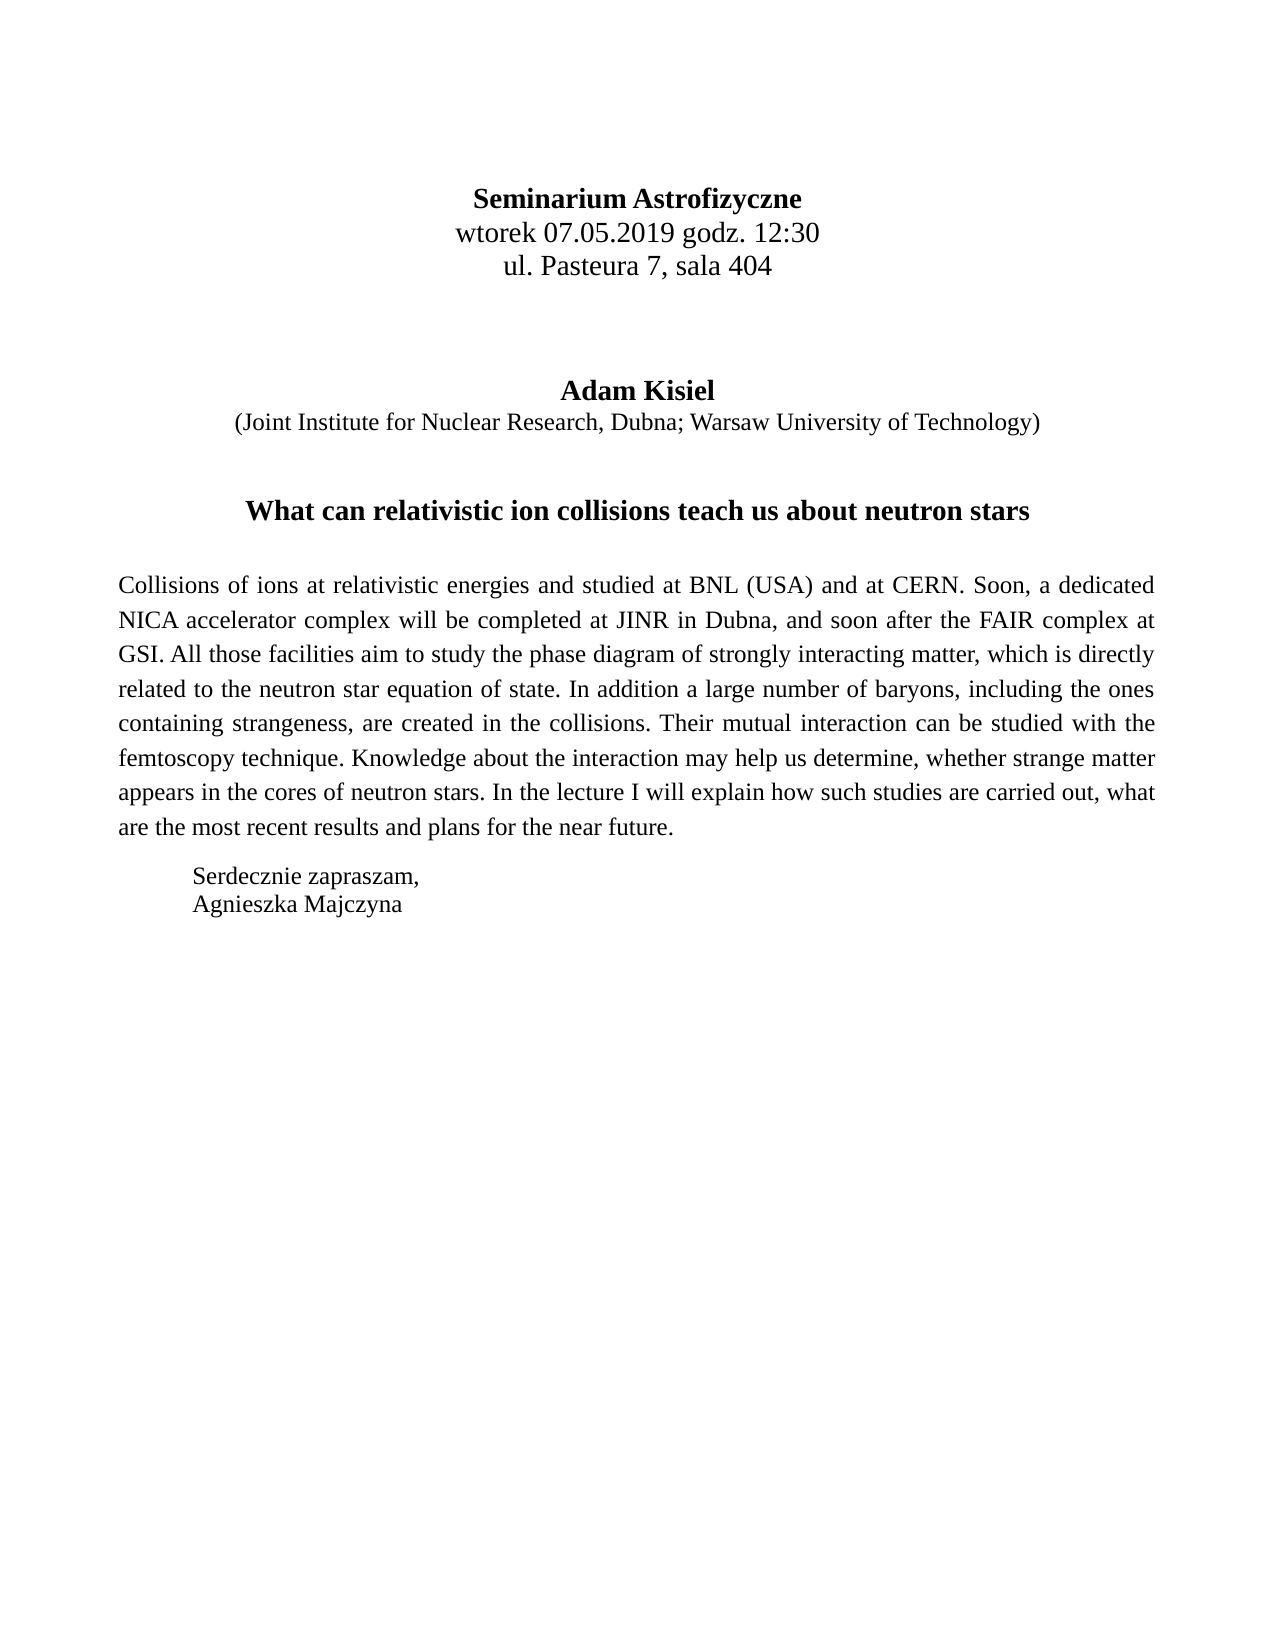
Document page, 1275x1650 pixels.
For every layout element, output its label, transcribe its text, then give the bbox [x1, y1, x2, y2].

text Collisions of ions at relativistic energies and studied at BNL (USA) and at CERN. Soon, a dedicated NICA accelerator complex will be completed at JINR in Dubna, and soon after the FAIR complex at GSI. All those facilities aim to study the phase diagram of strongly interacting matter, which is directly related to the neutron star equation of state. In addition a large number of baryons, including the ones containing strangeness, are created in the collisions. Their mutual interaction can be studied with the femtoscopy technique. Knowledge about the interaction may help us determine, whether strange matter appears in the cores of neutron stars. In the lecture I will explain how such studies are carried out, what are the most recent results and plans for the near future. [118, 570, 1157, 840]
text What can relativistic ion collisions teach us about neutron stars [118, 493, 1157, 527]
text Agnieszka Majczyna [118, 889, 1157, 918]
text Adam Kisiel [118, 373, 1157, 407]
text Serdecznie zapraszam, [118, 861, 1157, 889]
text (Joint Institute for Nuclear Research, Dubna; Warsaw University of Technology) [118, 407, 1157, 436]
text Seminarium Astrofizyczne wtorek 07.05.2019 godz. 12:30 ul. Pasteura 7, sala 404 [118, 181, 1157, 282]
